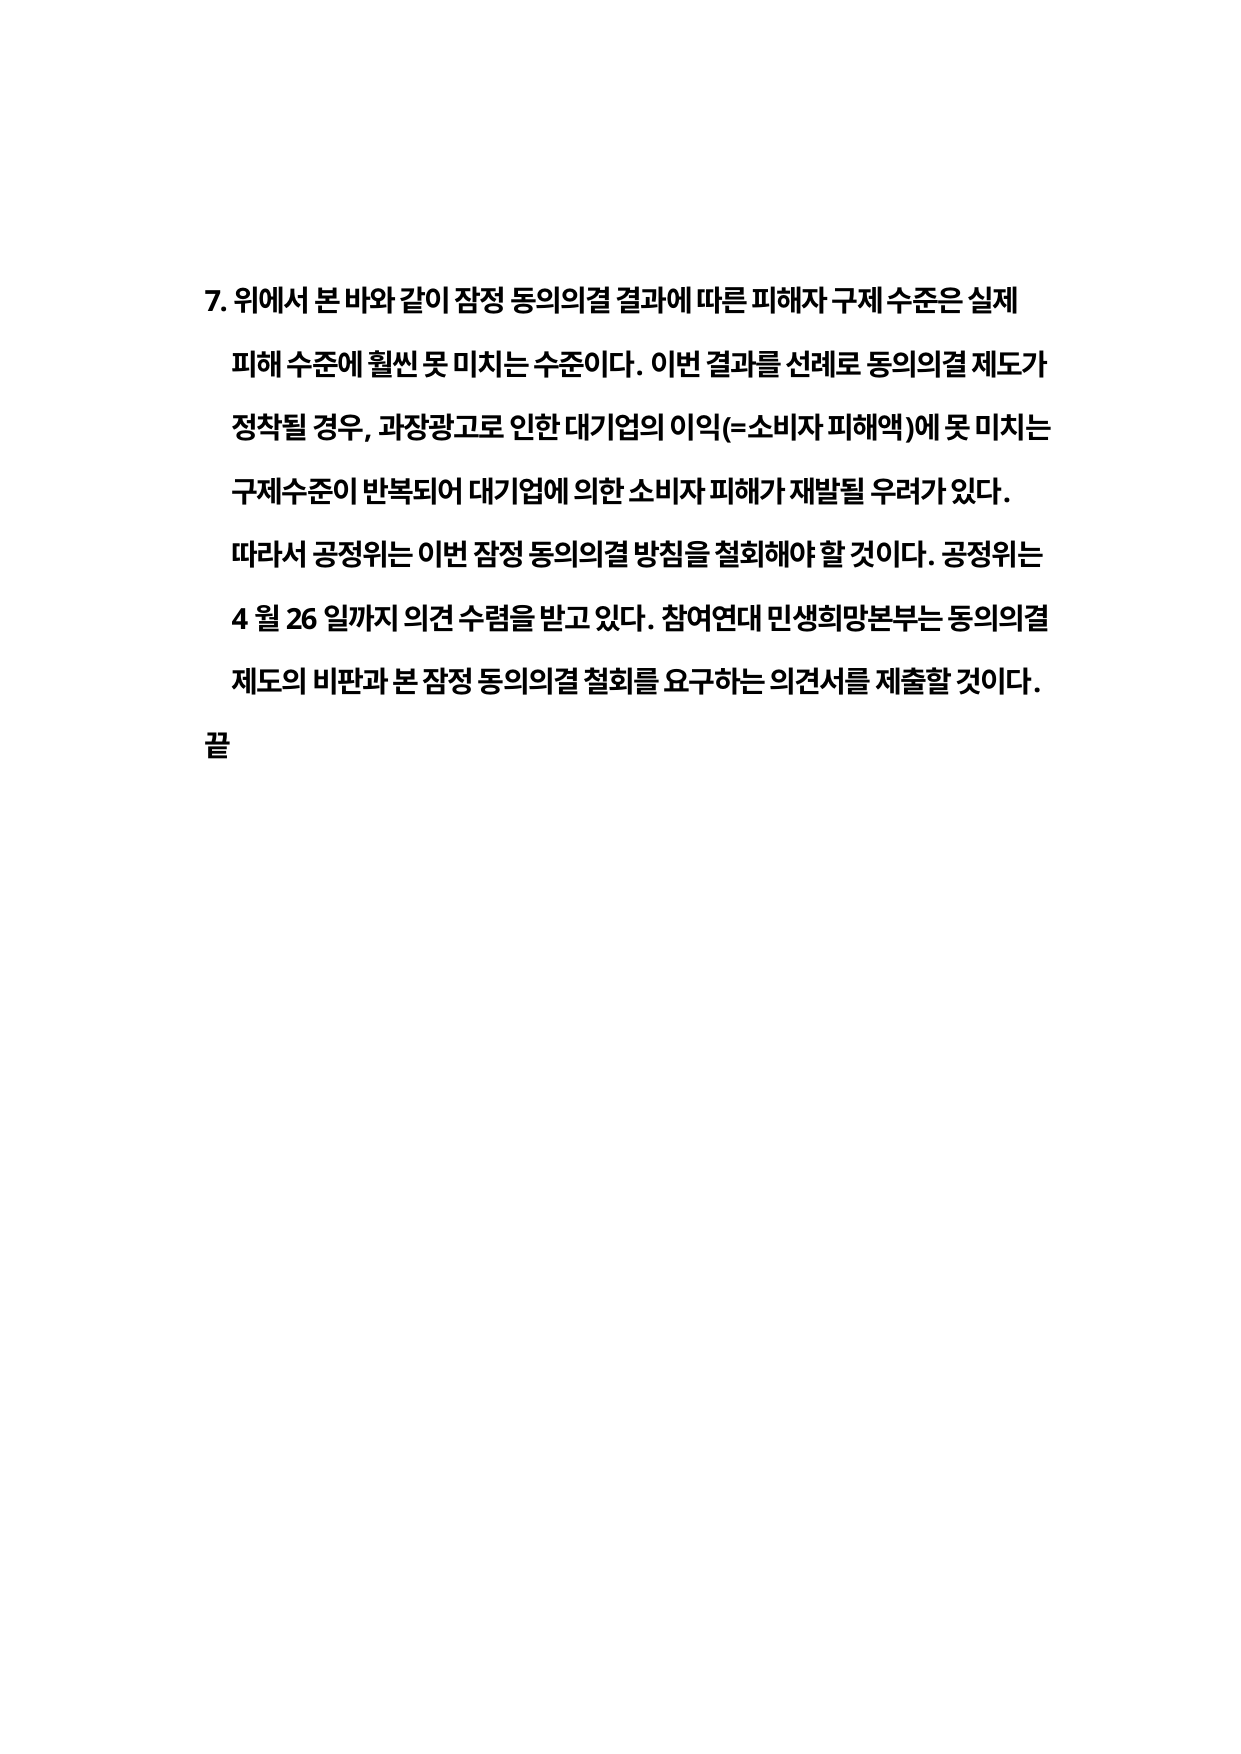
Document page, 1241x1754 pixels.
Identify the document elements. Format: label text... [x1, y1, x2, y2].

text 7. 위에서 본 바와 같이 잠정 동의의결 결과에 따른 피해자 구제 수준은 실제 피해 수준에 훨씬 못 미치는 수준이다. 이번 결과를 선례로 동의의결 제도가 정착될 경우, 과장광고로 인한 대기업의 이익(=소비자 피해액)에 못 미치는 구제수준이 반복되어 대기업에 의한 소비자 피해가 재발될 우려가 있다. 따라서 공정위는 이번 잠정 동의의결 방침을 철회해야 할 것이다. 공정위는 4월 26일까지 의견 수렴을 받고 있다. 참여연대 민생희망본부는 동의의결 제도의 비판과 본 잠정 동의의결 철회를 요구하는 의견서를 제출할 것이다. [204, 278, 1063, 701]
text 끝 [204, 722, 1063, 765]
